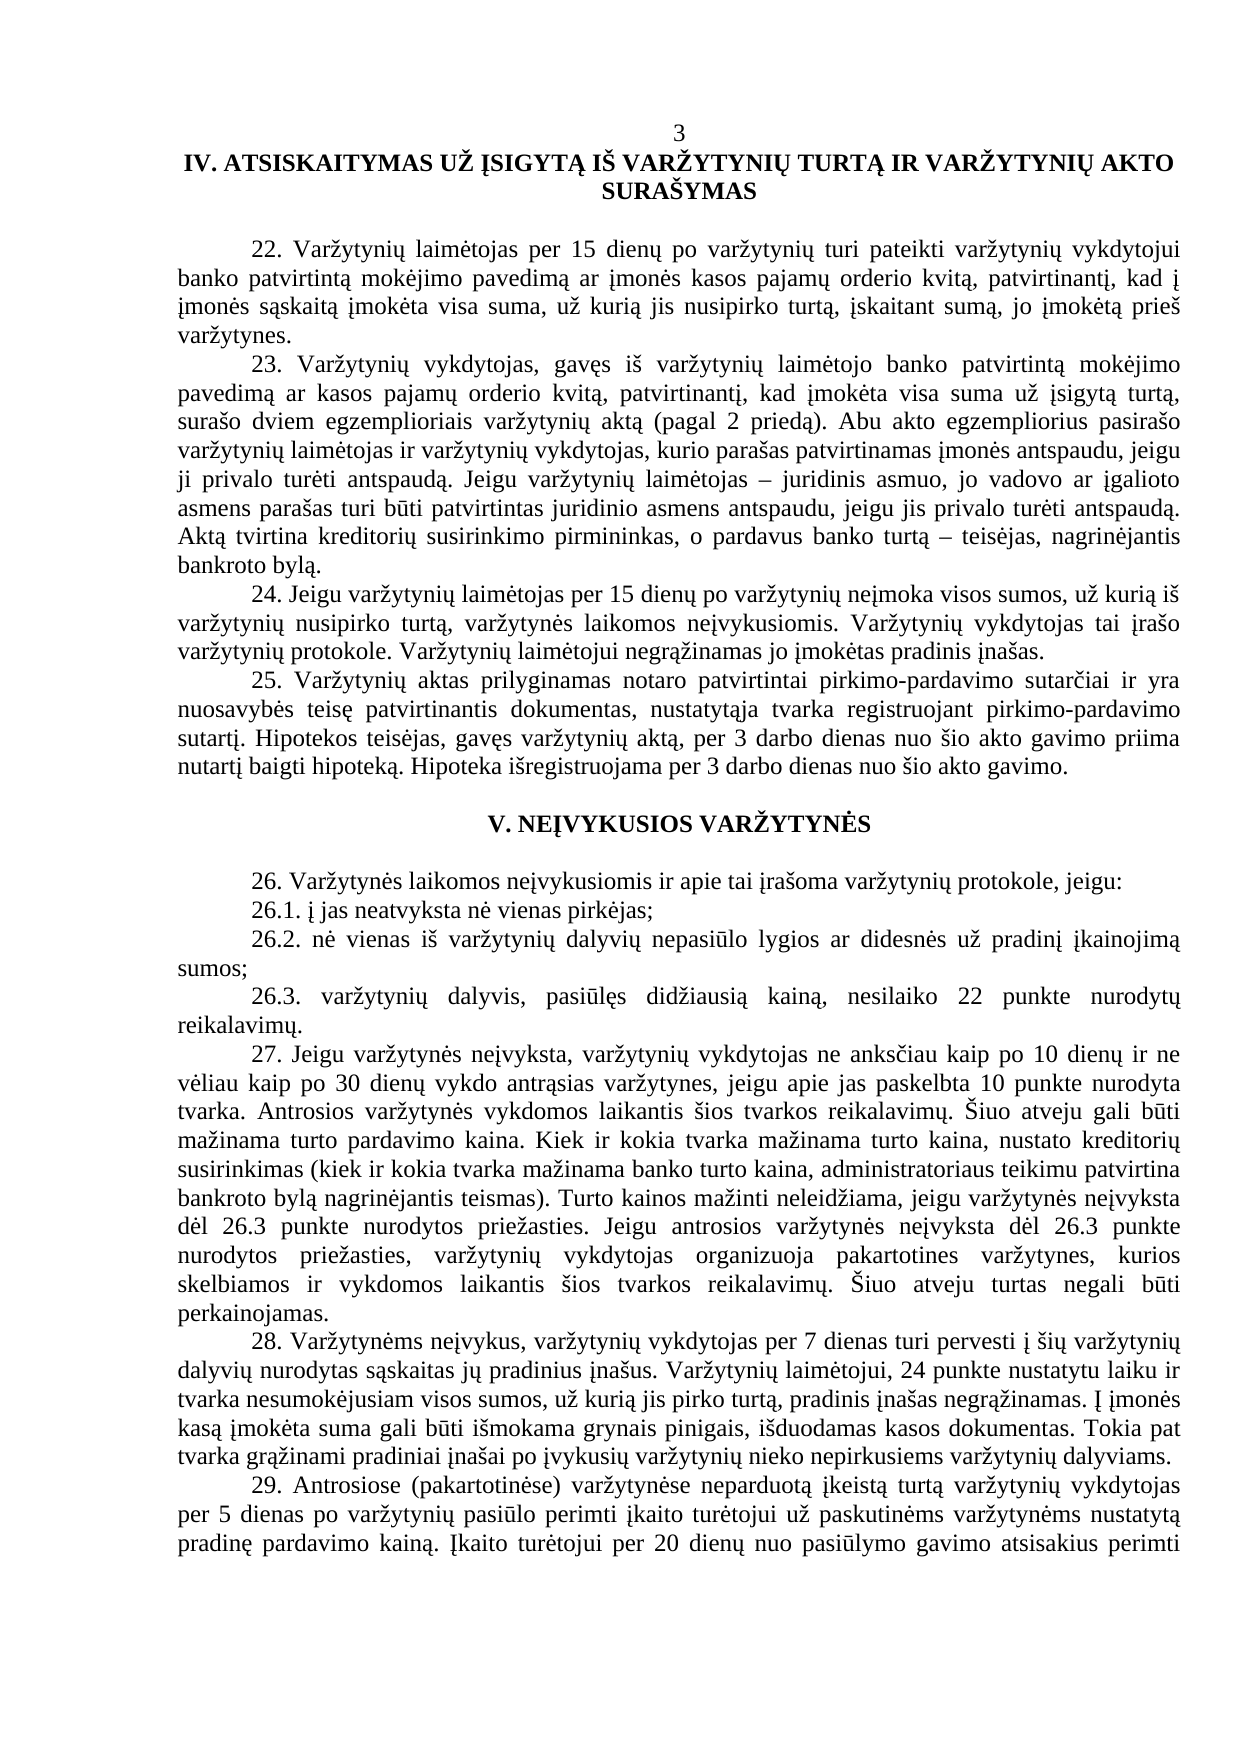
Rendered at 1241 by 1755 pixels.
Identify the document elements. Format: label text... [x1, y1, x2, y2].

text IV. ATSISKAITYMAS UŽ ĮSIGYTĄ IŠ VARŽYTYNIŲ TURTĄ IR VARŽYTYNIŲ AKTO SURAŠYMAS [177, 148, 1181, 205]
text 29. Antrosiose (pakartotinėse) varžytynėse neparduotą įkeistą turtą varžytynių vykdytojas per 5 dienas po varžytynių pasiūlo perimti įkaito turėtojui už paskutinėms varžytynėms nustatytą pradinę pardavimo kainą. Įkaito turėtojui per 20 dienų nuo pasiūlymo gavimo atsisakius perimti [177, 1470, 1181, 1556]
text 22. Varžytynių laimėtojas per 15 dienų po varžytynių turi pateikti varžytynių vykdytojui banko patvirtintą mokėjimo pavedimą ar įmonės kasos pajamų orderio kvitą, patvirtinantį, kad į įmonės sąskaitą įmokėta visa suma, už kurią jis nusipirko turtą, įskaitant sumą, jo įmokėtą prieš varžytynes. [177, 234, 1181, 349]
text 27. Jeigu varžytynės neįvyksta, varžytynių vykdytojas ne anksčiau kaip po 10 dienų ir ne vėliau kaip po 30 dienų vykdo antrąsias varžytynes, jeigu apie jas paskelbta 10 punkte nurodyta tvarka. Antrosios varžytynės vykdomos laikantis šios tvarkos reikalavimų. Šiuo atveju gali būti mažinama turto pardavimo kaina. Kiek ir kokia tvarka mažinama turto kaina, nustato kreditorių susirinkimas (kiek ir kokia tvarka mažinama banko turto kaina, administratoriaus teikimu patvirtina bankroto bylą nagrinėjantis teismas). Turto kainos mažinti neleidžiama, jeigu varžytynės neįvyksta dėl 26.3 punkte nurodytos priežasties. Jeigu antrosios varžytynės neįvyksta dėl 26.3 punkte nurodytos priežasties, varžytynių vykdytojas organizuoja pakartotines varžytynes, kurios skelbiamos ir vykdomos laikantis šios tvarkos reikalavimų. Šiuo atveju turtas negali būti perkainojamas. [177, 1039, 1181, 1326]
text 23. Varžytynių vykdytojas, gavęs iš varžytynių laimėtojo banko patvirtintą mokėjimo pavedimą ar kasos pajamų orderio kvitą, patvirtinantį, kad įmokėta visa suma už įsigytą turtą, surašo dviem egzemplioriais varžytynių aktą (pagal 2 priedą). Abu akto egzempliorius pasirašo varžytynių laimėtojas ir varžytynių vykdytojas, kurio parašas patvirtinamas įmonės antspaudu, jeigu ji privalo turėti antspaudą. Jeigu varžytynių laimėtojas – juridinis asmuo, jo vadovo ar įgalioto asmens parašas turi būti patvirtintas juridinio asmens antspaudu, jeigu jis privalo turėti antspaudą. Aktą tvirtina kreditorių susirinkimo pirmininkas, o pardavus banko turtą – teisėjas, nagrinėjantis bankroto bylą. [177, 349, 1181, 579]
text 24. Jeigu varžytynių laimėtojas per 15 dienų po varžytynių neįmoka visos sumos, už kurią iš varžytynių nusipirko turtą, varžytynės laikomos neįvykusiomis. Varžytynių vykdytojas tai įrašo varžytynių protokole. Varžytynių laimėtojui negrąžinamas jo įmokėtas pradinis įnašas. [177, 579, 1181, 665]
text 26. Varžytynės laikomos neįvykusiomis ir apie tai įrašoma varžytynių protokole, jeigu: [177, 866, 1181, 895]
text 26.3. varžytynių dalyvis, pasiūlęs didžiausią kainą, nesilaiko 22 punkte nurodytų reikalavimų. [177, 981, 1181, 1039]
text 28. Varžytynėms neįvykus, varžytynių vykdytojas per 7 dienas turi pervesti į šių varžytynių dalyvių nurodytas sąskaitas jų pradinius įnašus. Varžytynių laimėtojui, 24 punkte nustatytu laiku ir tvarka nesumokėjusiam visos sumos, už kurią jis pirko turtą, pradinis įnašas negrąžinamas. Į įmonės kasą įmokėta suma gali būti išmokama grynais pinigais, išduodamas kasos dokumentas. Tokia pat tvarka grąžinami pradiniai įnašai po įvykusių varžytynių nieko nepirkusiems varžytynių dalyviams. [177, 1326, 1181, 1470]
text 26.2. nė vienas iš varžytynių dalyvių nepasiūlo lygios ar didesnės už pradinį įkainojimą sumos; [177, 924, 1181, 981]
text 26.1. į jas neatvyksta nė vienas pirkėjas; [177, 895, 1181, 924]
text V. NEĮVYKUSIOS VARŽYTYNĖS [177, 809, 1181, 838]
text 25. Varžytynių aktas prilyginamas notaro patvirtintai pirkimo-pardavimo sutarčiai ir yra nuosavybės teisę patvirtinantis dokumentas, nustatytąja tvarka registruojant pirkimo-pardavimo sutartį. Hipotekos teisėjas, gavęs varžytynių aktą, per 3 darbo dienas nuo šio akto gavimo priima nutartį baigti hipoteką. Hipoteka išregistruojama per 3 darbo dienas nuo šio akto gavimo. [177, 665, 1181, 780]
